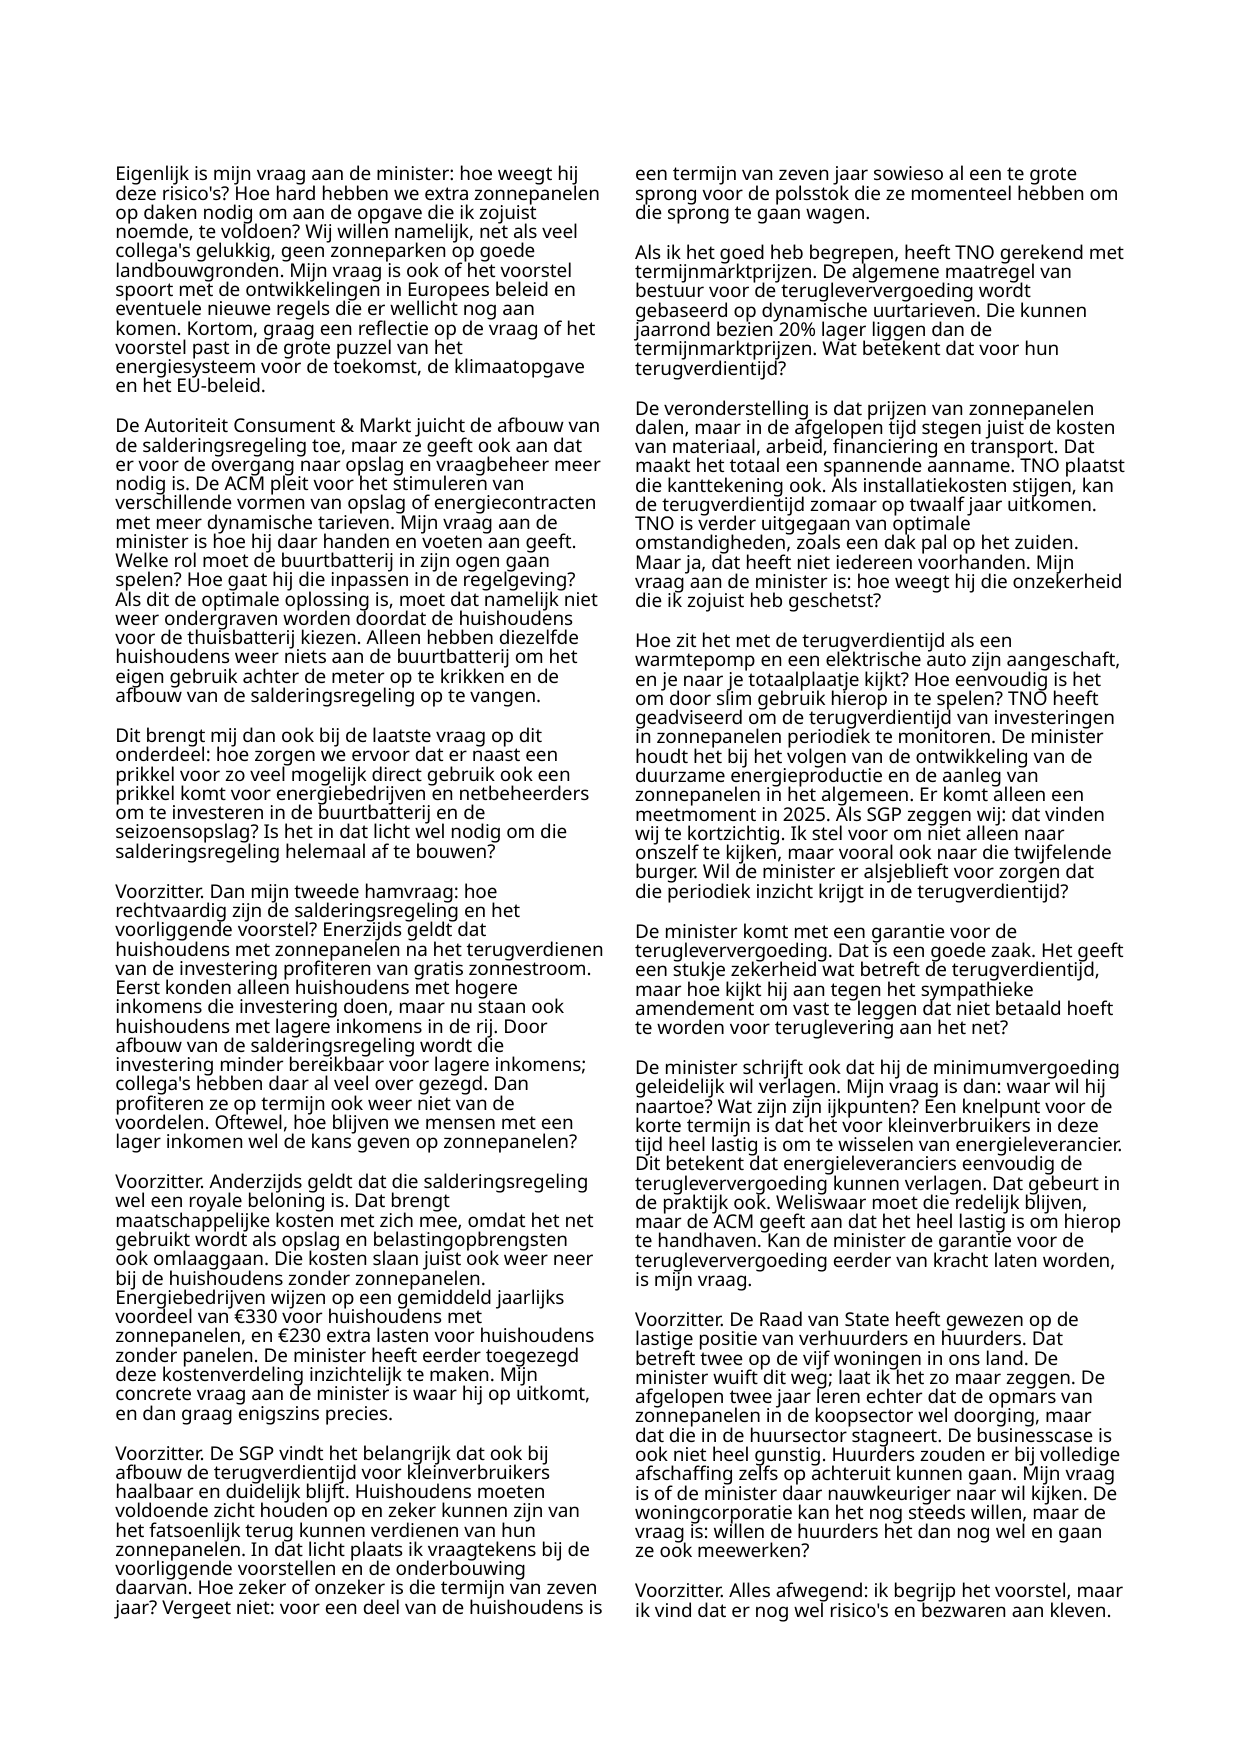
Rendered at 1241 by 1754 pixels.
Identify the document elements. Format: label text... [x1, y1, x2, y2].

text Voorzitter. Anderzijds geldt dat die salderingsregeling wel een royale beloning is. Dat brengt maatschappelijke kosten met zich mee, omdat het net gebruikt wordt als opslag en belastingopbrengsten ook omlaaggaan. Die kosten slaan juist ook weer neer bij de huishoudens zonder zonnepanelen. Energiebedrijven wijzen op een gemiddeld jaarlijks voordeel van €330 voor huishoudens met zonnepanelen, en €230 extra lasten voor huishoudens zonder panelen. De minister heeft eerder toegezegd deze kostenverdeling inzichtelijk te maken. Mijn concrete vraag aan de minister is waar hij op uitkomt, en dan graag enigszins precies. [115, 1173, 605, 1424]
text De veronderstelling is dat prijzen van zonnepanelen dalen, maar in de afgelopen tijd stegen juist de kosten van materiaal, arbeid, financiering en transport. Dat maakt het totaal een spannende aanname. TNO plaatst die kanttekening ook. Als installatiekosten stijgen, kan de terugverdientijd zomaar op twaalf jaar uitkomen. TNO is verder uitgegaan van optimale omstandigheden, zoals een dak pal op het zuiden. Maar ja, dat heeft niet iedereen voorhanden. Mijn vraag aan de minister is: hoe weegt hij die onzekerheid die ik zojuist heb geschetst? [635, 399, 1125, 611]
text Voorzitter. Dan mijn tweede hamvraag: hoe rechtvaardig zijn de salderingsregeling en het voorliggende voorstel? Enerzijds geldt dat huishoudens met zonnepanelen na het terugverdienen van de investering profiteren van gratis zonnestroom. Eerst konden alleen huishoudens met hogere inkomens die investering doen, maar nu staan ook huishoudens met lagere inkomens in de rij. Door afbouw van de salderingsregeling wordt die investering minder bereikbaar voor lagere inkomens; collega's hebben daar al veel over gezegd. Dan profiteren ze op termijn ook weer niet van de voordelen. Oftewel, hoe blijven we mensen met een lager inkomen wel de kans geven op zonnepanelen? [115, 883, 605, 1152]
text Als ik het goed heb begrepen, heeft TNO gerekend met termijnmarktprijzen. De algemene maatregel van bestuur voor de terugleververgoeding wordt gebaseerd op dynamische uurtarieven. Die kunnen jaarrond bezien 20% lager liggen dan de termijnmarktprijzen. Wat betekent dat voor hun terugverdientijd? [635, 244, 1125, 379]
text Eigenlijk is mijn vraag aan de minister: hoe weegt hij deze risico's? Hoe hard hebben we extra zonnepanelen op daken nodig om aan de opgave die ik zojuist noemde, te voldoen? Wij willen namelijk, net als veel collega's gelukkig, geen zonneparken op goede landbouwgronden. Mijn vraag is ook of het voorstel spoort met de ontwikkelingen in Europees beleid en eventuele nieuwe regels die er wellicht nog aan komen. Kortom, graag een reflectie op de vraag of het voorstel past in de grote puzzel van het energiesysteem voor de toekomst, de klimaatopgave en het EU-beleid. [115, 165, 605, 397]
text Hoe zit het met de terugverdientijd als een warmtepomp en een elektrische auto zijn aangeschaft, en je naar je totaalplaatje kijkt? Hoe eenvoudig is het om door slim gebruik hierop in te spelen? TNO heeft geadviseerd om de terugverdientijd van investeringen in zonnepanelen periodiek te monitoren. De minister houdt het bij het volgen van de ontwikkeling van de duurzame energieproductie en de aanleg van zonnepanelen in het algemeen. Er komt alleen een meetmoment in 2025. Als SGP zeggen wij: dat vinden wij te kortzichtig. Ik stel voor om niet alleen naar onszelf te kijken, maar vooral ook naar die twijfelende burger. Wil de minister er alsjeblieft voor zorgen dat die periodiek inzicht krijgt in de terugverdientijd? [635, 632, 1125, 902]
text De minister komt met een garantie voor de terugleververgoeding. Dat is een goede zaak. Het geeft een stukje zekerheid wat betreft de terugverdientijd, maar hoe kijkt hij aan tegen het sympathieke amendement om vast te leggen dat niet betaald hoeft te worden voor teruglevering aan het net? [635, 923, 1125, 1038]
text De Autoriteit Consument & Markt juicht de afbouw van de salderingsregeling toe, maar ze geeft ook aan dat er voor de overgang naar opslag en vraagbeheer meer nodig is. De ACM pleit voor het stimuleren van verschillende vormen van opslag of energiecontracten met meer dynamische tarieven. Mijn vraag aan de minister is hoe hij daar handen en voeten aan geeft. Welke rol moet de buurtbatterij in zijn ogen gaan spelen? Hoe gaat hij die inpassen in de regelgeving? Als dit de optimale oplossing is, moet dat namelijk niet weer ondergraven worden doordat de huishoudens voor de thuisbatterij kiezen. Alleen hebben diezelfde huishoudens weer niets aan de buurtbatterij om het eigen gebruik achter de meter op te krikken en de afbouw van de salderingsregeling op te vangen. [115, 417, 605, 706]
text Voorzitter. De SGP vindt het belangrijk dat ook bij afbouw de terugverdientijd voor kleinverbruikers haalbaar en duidelijk blijft. Huishoudens moeten voldoende zicht houden op en zeker kunnen zijn van het fatsoenlijk terug kunnen verdienen van hun zonnepanelen. In dat licht plaats ik vraagtekens bij de voorliggende voorstellen en de onderbouwing daarvan. Hoe zeker of onzeker is die termijn van zeven jaar? Vergeet niet: voor een deel van de huishoudens is [115, 1444, 605, 1618]
text De minister schrijft ook dat hij de minimumvergoeding geleidelijk wil verlagen. Mijn vraag is dan: waar wil hij naartoe? Wat zijn zijn ijkpunten? Een knelpunt voor de korte termijn is dat het voor kleinverbruikers in deze tijd heel lastig is om te wisselen van energieleverancier. Dit betekent dat energieleveranciers eenvoudig de terugleververgoeding kunnen verlagen. Dat gebeurt in de praktijk ook. Weliswaar moet die redelijk blijven, maar de ACM geeft aan dat het heel lastig is om hierop te handhaven. Kan de minister de garantie voor de terugleververgoeding eerder van kracht laten worden, is mijn vraag. [635, 1059, 1125, 1290]
text Voorzitter. Alles afwegend: ik begrijp het voorstel, maar ik vind dat er nog wel risico's en bezwaren aan kleven. [635, 1582, 1125, 1621]
text Voorzitter. De Raad van State heeft gewezen op de lastige positie van verhuurders en huurders. Dat betreft twee op de vijf woningen in ons land. De minister wuift dit weg; laat ik het zo maar zeggen. De afgelopen twee jaar leren echter dat de opmars van zonnepanelen in de koopsector wel doorging, maar dat die in de huursector stagneert. De businesscase is ook niet heel gunstig. Huurders zouden er bij volledige afschaffing zelfs op achteruit kunnen gaan. Mijn vraag is of de minister daar nauwkeuriger naar wil kijken. De woningcorporatie kan het nog steeds willen, maar de vraag is: willen de huurders het dan nog wel en gaan ze ook meewerken? [635, 1311, 1125, 1562]
text een termijn van zeven jaar sowieso al een te grote sprong voor de polsstok die ze momenteel hebben om die sprong te gaan wagen. [635, 165, 1125, 223]
text Dit brengt mij dan ook bij de laatste vraag op dit onderdeel: hoe zorgen we ervoor dat er naast een prikkel voor zo veel mogelijk direct gebruik ook een prikkel komt voor energiebedrijven en netbeheerders om te investeren in de buurtbatterij en de seizoensopslag? Is het in dat licht wel nodig om die salderingsregeling helemaal af te bouwen? [115, 727, 605, 862]
